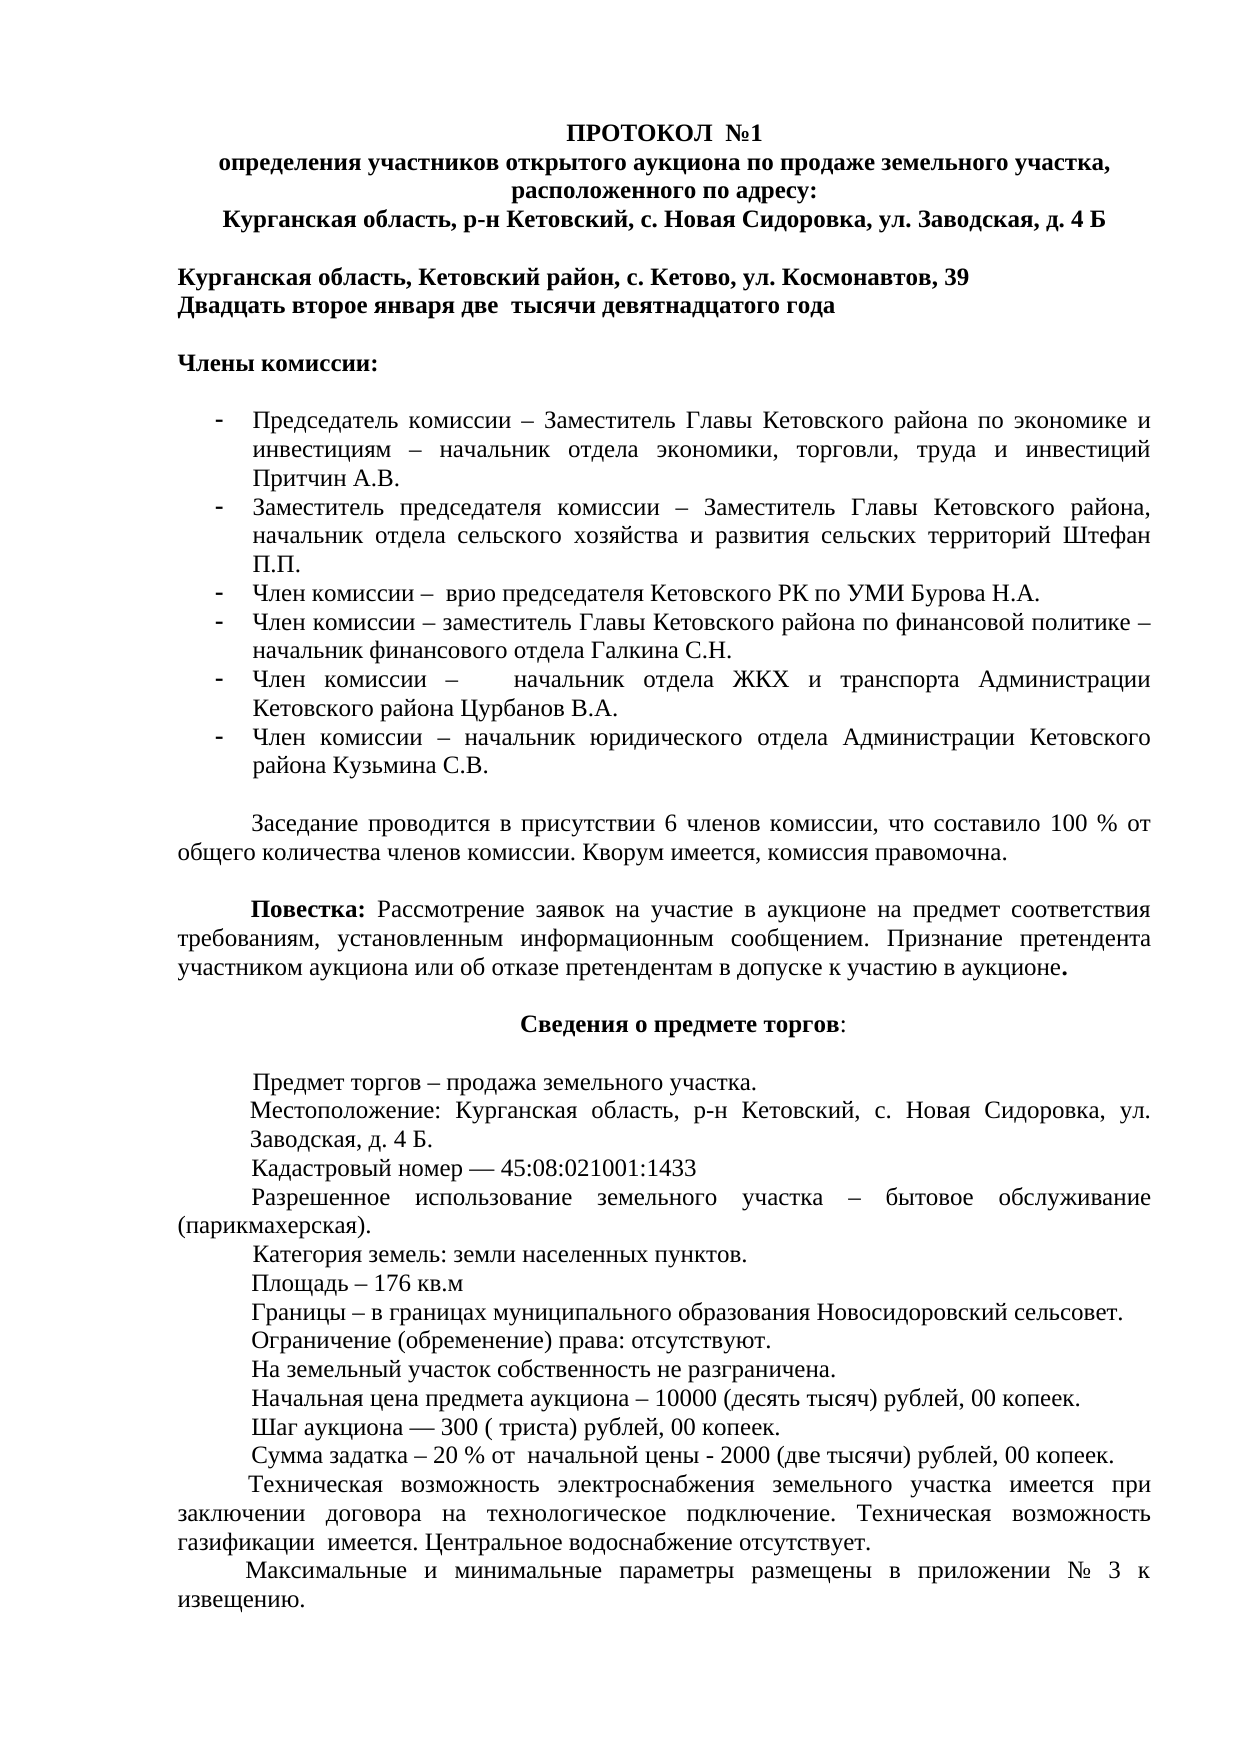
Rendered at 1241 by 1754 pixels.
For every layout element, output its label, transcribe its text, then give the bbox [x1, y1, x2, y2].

text определения участников открытого аукциона по продаже земельного участка, расположенного по адресу: [177, 147, 1152, 204]
text Сумма задатка – 20 % от начальной цены - 2000 (две тысячи) рублей, 00 копеек. [177, 1441, 1152, 1469]
text Площадь – 176 кв.м [177, 1268, 1152, 1297]
list Член комиссии – начальник отдела ЖКХ и транспорта Администрации Кетовского района Цурбанов В.А. [215, 664, 1152, 722]
text Техническая возможность электроснабжения земельного участка имеется при заключении договора на технологическое подключение. Техническая возможность газификации имеется. Центральное водоснабжение отсутствует. [177, 1469, 1152, 1556]
text Сведения о предмете торгов: [177, 1009, 1152, 1038]
text Предмет торгов – продажа земельного участка. [177, 1067, 1152, 1096]
text Кадастровый номер — 45:08:021001:1433 [177, 1153, 1152, 1182]
text Разрешенное использование земельного участка – бытовое обслуживание (парикмахерская). [177, 1182, 1152, 1239]
text Двадцать второе января две тысячи девятнадцатого года [177, 291, 1152, 319]
list Заместитель председателя комиссии – Заместитель Главы Кетовского района, начальник отдела сельского хозяйства и развития сельских территорий Штефан П.П. [215, 492, 1152, 578]
list Член комиссии – начальник юридического отдела Администрации Кетовского района Кузьмина С.В. [215, 722, 1152, 779]
list Член комиссии – заместитель Главы Кетовского района по финансовой политике – начальник финансового отдела Галкина С.Н. [215, 607, 1152, 664]
text Категория земель: земли населенных пунктов. [177, 1239, 1152, 1268]
list Председатель комиссии – Заместитель Главы Кетовского района по экономике и инвестициям – начальник отдела экономики, торговли, труда и инвестиций Притчин А.В. [215, 406, 1152, 492]
text Заседание проводится в присутствии 6 членов комиссии, что составило 100 % от общего количества членов комиссии. Кворум имеется, комиссия правомочна. [177, 808, 1152, 866]
text На земельный участок собственность не разграничена. [177, 1354, 1152, 1383]
text Курганская область, р-н Кетовский, с. Новая Сидоровка, ул. Заводская, д. 4 Б [177, 204, 1152, 233]
text Повестка: Рассмотрение заявок на участие в аукционе на предмет соответствия требованиям, установленным информационным сообщением. Признание претендента участником аукциона или об отказе претендентам в допуске к участию в аукционе. [177, 894, 1152, 981]
text Границы – в границах муниципального образования Новосидоровский сельсовет. [177, 1297, 1152, 1326]
text Местоположение: Курганская область, р-н Кетовский, с. Новая Сидоровка, ул. Заводская, д. 4 Б. [249, 1096, 1152, 1153]
text Ограничение (обременение) права: отсутствуют. [177, 1326, 1152, 1354]
text Начальная цена предмета аукциона – 10000 (десять тысяч) рублей, 00 копеек. [177, 1383, 1152, 1412]
text ПРОТОКОЛ №1 [177, 118, 1152, 147]
text Максимальные и минимальные параметры размещены в приложении № 3 к извещению. [177, 1556, 1152, 1613]
text Курганская область, Кетовский район, с. Кетово, ул. Космонавтов, 39 [177, 262, 1152, 291]
text Шаг аукциона — 300 ( триста) рублей, 00 копеек. [177, 1412, 1152, 1441]
text Члены комиссии: [177, 348, 1152, 377]
list Член комиссии – врио председателя Кетовского РК по УМИ Бурова Н.А. [215, 578, 1152, 607]
